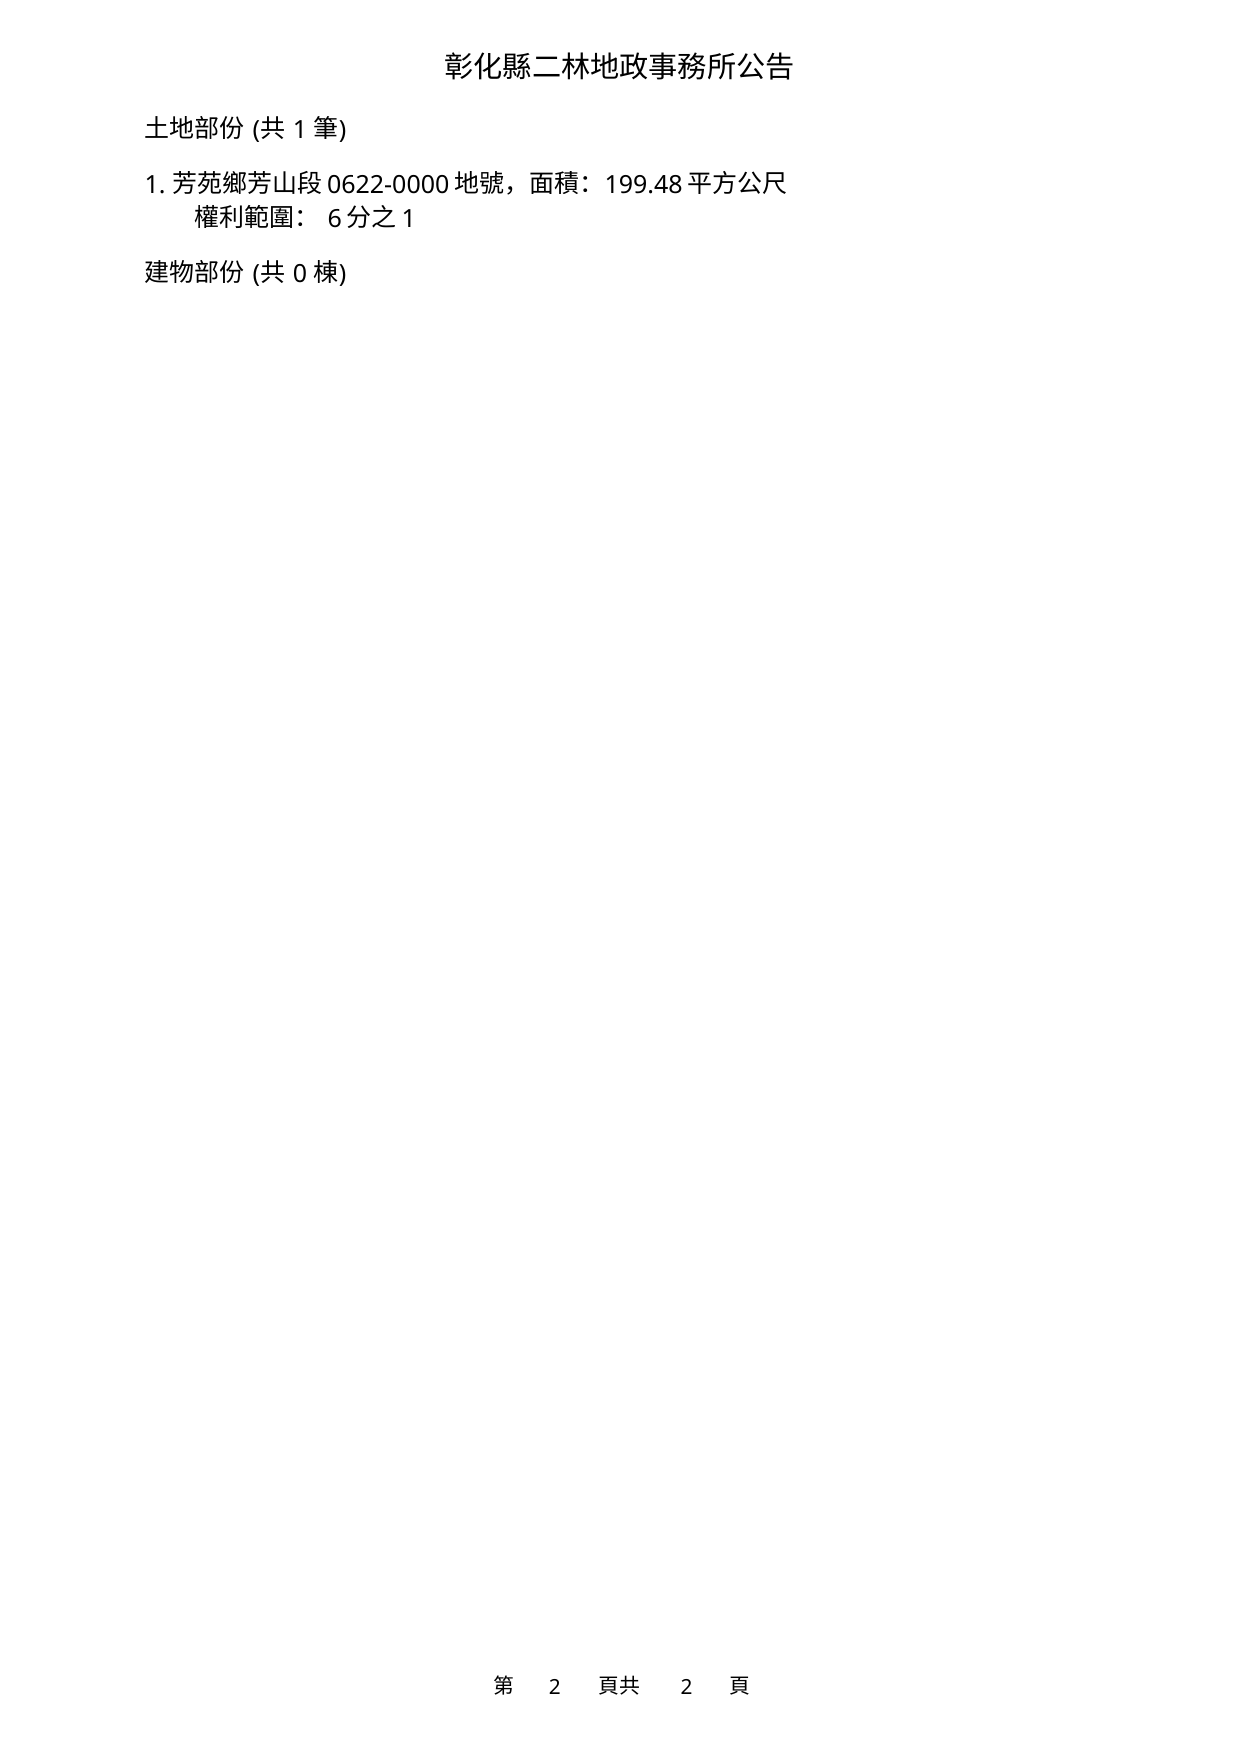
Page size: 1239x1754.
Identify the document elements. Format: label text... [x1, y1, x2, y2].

table_header [585, 0, 653, 41]
table_cell [62, 1666, 483, 1707]
table_cell [585, 310, 653, 1666]
table_cell [720, 310, 760, 1666]
table_cell [0, 41, 62, 94]
table_cell [0, 310, 62, 1666]
table_cell 2 [524, 1666, 585, 1707]
table_cell [760, 310, 1177, 1666]
table_header [720, 0, 760, 41]
table_cell 1. 芳苑鄉芳山段0622-0000地號，面積：199.48平方公尺 權利範圍： 6分之1 [62, 166, 1177, 238]
table_header [653, 0, 719, 41]
table_cell 2 [653, 1666, 719, 1707]
table_header [760, 0, 1177, 41]
table_cell [524, 310, 585, 1666]
table_header [1177, 0, 1239, 41]
table_cell [1177, 239, 1239, 310]
table_cell [653, 310, 719, 1666]
table_header [0, 0, 62, 41]
table_header [62, 0, 483, 41]
table_cell [0, 95, 62, 166]
table_cell [1177, 1666, 1239, 1707]
table_cell [0, 1666, 62, 1707]
table_cell [1177, 310, 1239, 1666]
table_cell [0, 239, 62, 310]
table_header [483, 0, 523, 41]
table_cell 建物部份 (共 0 棟) [62, 239, 1177, 310]
table_cell 彰化縣二林地政事務所公告 [62, 41, 1177, 94]
table_header [524, 0, 585, 41]
table_cell [1177, 95, 1239, 166]
table_cell 第 [483, 1666, 523, 1707]
table_cell [0, 166, 62, 238]
table_cell [62, 310, 483, 1666]
table_cell [760, 1666, 1177, 1707]
table_cell [483, 310, 523, 1666]
table_cell 土地部份 (共 1 筆) [62, 95, 1177, 166]
table_cell [1177, 41, 1239, 94]
table_cell 頁共 [585, 1666, 653, 1707]
table_cell 頁 [720, 1666, 760, 1707]
table_cell [1177, 166, 1239, 238]
